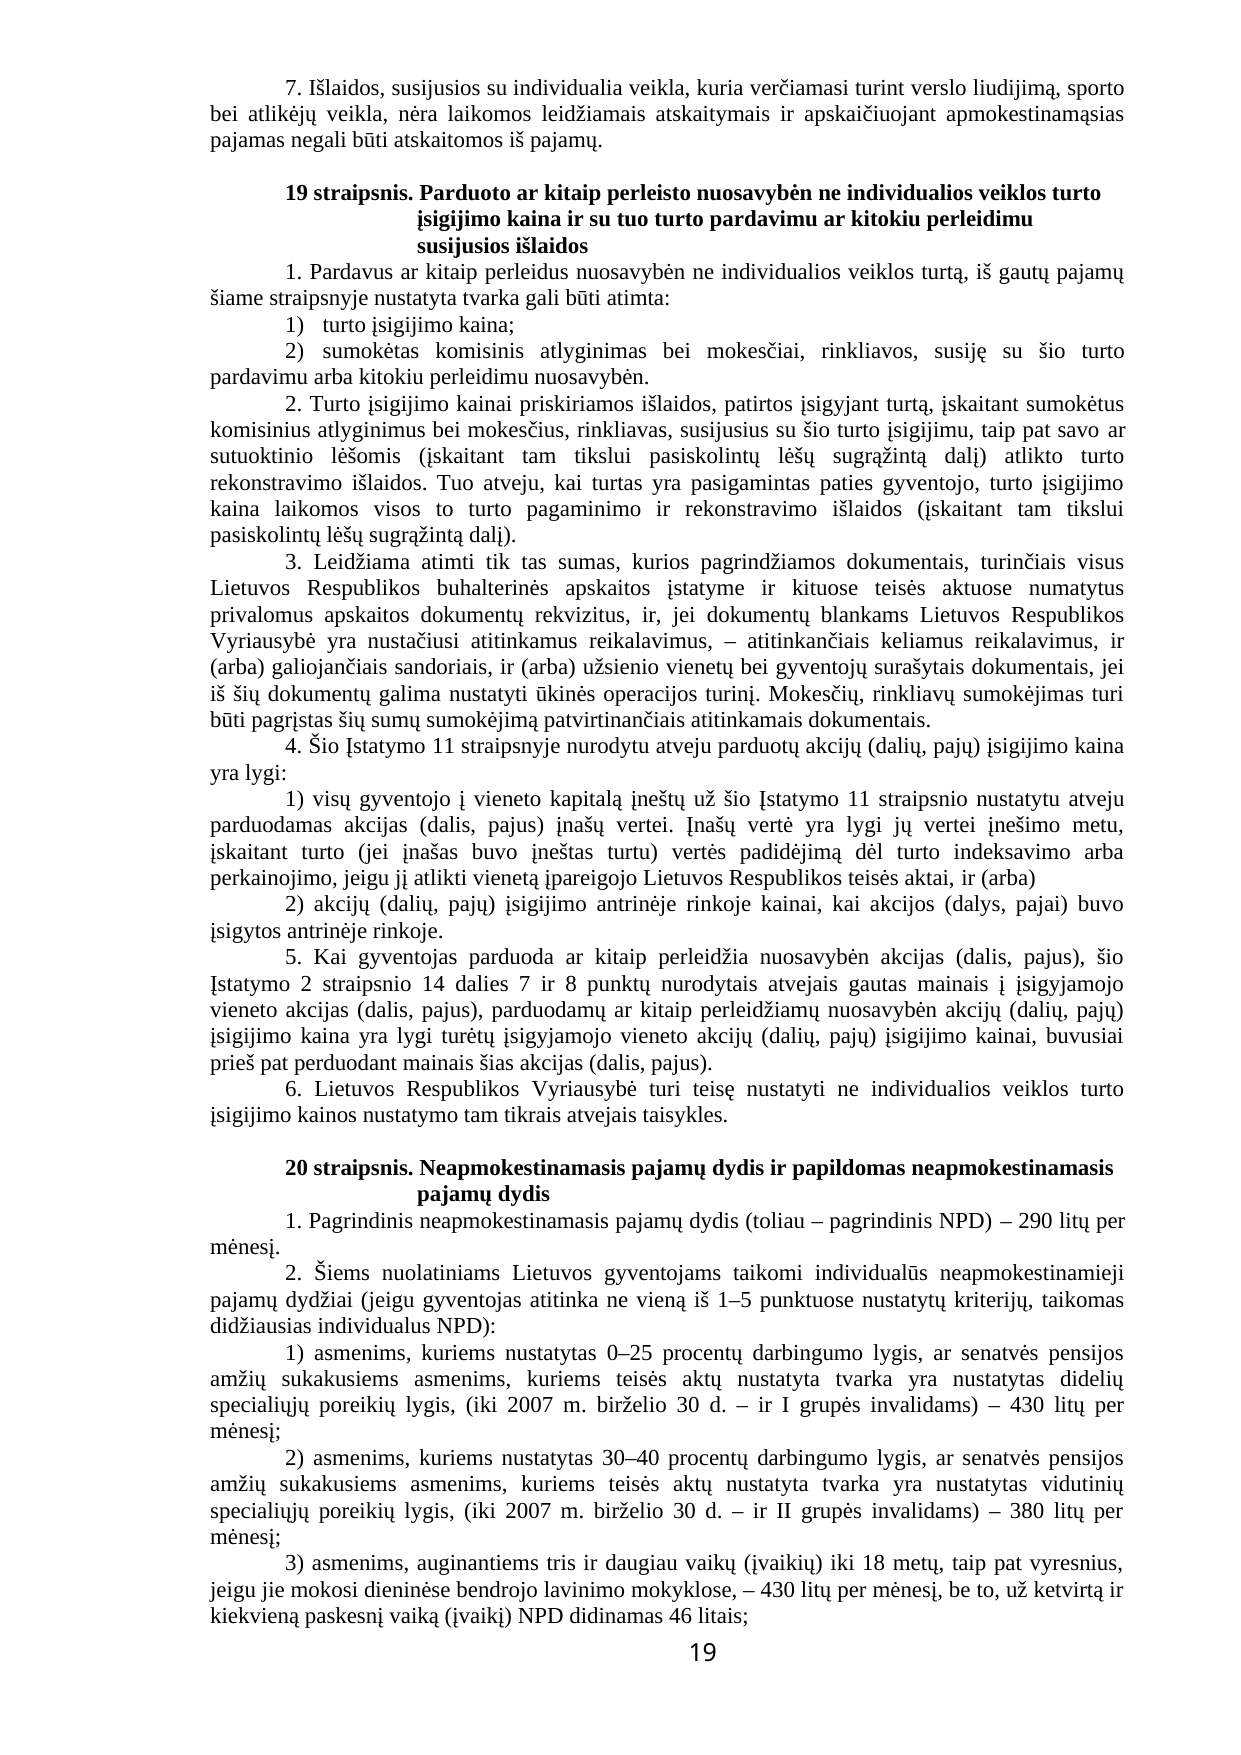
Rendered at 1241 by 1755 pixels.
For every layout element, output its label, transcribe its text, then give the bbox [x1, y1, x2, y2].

text 2. Šiems nuolatiniams Lietuvos gyventojams taikomi individualūs neapmokestinamieji pajamų dydžiai (jeigu gyventojas atitinka ne vieną iš 1–5 punktuose nustatytų kriterijų, taikomas didžiausias individualus NPD): [210, 1259, 1126, 1338]
text 3. Leidžiama atimti tik tas sumas, kurios pagrindžiamos dokumentais, turinčiais visus Lietuvos Respublikos buhalterinės apskaitos įstatyme ir kituose teisės aktuose numatytus privalomus apskaitos dokumentų rekvizitus, ir, jei dokumentų blankams Lietuvos Respublikos Vyriausybė yra nustačiusi atitinkamus reikalavimus, – atitinkančiais keliamus reikalavimus, ir (arba) galiojančiais sandoriais, ir (arba) užsienio vienetų bei gyventojų surašytais dokumentais, jei iš šių dokumentų galima nustatyti ūkinės operacijos turinį. Mokesčių, rinkliavų sumokėjimas turi būti pagrįstas šių sumų sumokėjimą patvirtinančiais atitinkamais dokumentais. [210, 548, 1126, 732]
text 2. Turto įsigijimo kainai priskiriamos išlaidos, patirtos įsigyjant turtą, įskaitant sumokėtus komisinius atlyginimus bei mokesčius, rinkliavas, susijusius su šio turto įsigijimu, taip pat savo ar sutuoktinio lėšomis (įskaitant tam tikslui pasiskolintų lėšų sugrąžintą dalį) atlikto turto rekonstravimo išlaidos. Tuo atveju, kai turtas yra pasigamintas paties gyventojo, turto įsigijimo kaina laikomos visos to turto pagaminimo ir rekonstravimo išlaidos (įskaitant tam tikslui pasiskolintų lėšų sugrąžintą dalį). [210, 390, 1126, 548]
text 20 straipsnis. Neapmokestinamasis pajamų dydis ir papildomas neapmokestinamasis [285, 1154, 1126, 1180]
text 6. Lietuvos Respublikos Vyriausybė turi teisę nustatyti ne individualios veiklos turto įsigijimo kainos nustatymo tam tikrais atvejais taisykles. [210, 1075, 1126, 1128]
list sumokėtas komisinis atlyginimas bei mokesčiai, rinkliavos, susiję su šio turto pardavimu arba kitokiu perleidimu nuosavybėn. [210, 337, 1126, 390]
text 4. Šio Įstatymo 11 straipsnyje nurodytu atveju parduotų akcijų (dalių, pajų) įsigijimo kaina yra lygi: [210, 732, 1126, 785]
list turto įsigijimo kaina; [210, 311, 1126, 337]
text 1) asmenims, kuriems nustatytas 0–25 procentų darbingumo lygis, ar senatvės pensijos amžių sukakusiems asmenims, kuriems teisės aktų nustatyta tvarka yra nustatytas didelių specialiųjų poreikių lygis, (iki 2007 m. birželio 30 d. – ir I grupės invalidams) – 430 litų per mėnesį; [210, 1338, 1126, 1444]
text 1) visų gyventojo į vieneto kapitalą įneštų už šio Įstatymo 11 straipsnio nustatytu atveju parduodamas akcijas (dalis, pajus) įnašų vertei. Įnašų vertė yra lygi jų vertei įnešimo metu, įskaitant turto (jei įnašas buvo įneštas turtu) vertės padidėjimą dėl turto indeksavimo arba perkainojimo, jeigu jį atlikti vienetą įpareigojo Lietuvos Respublikos teisės aktai, ir (arba) [210, 785, 1126, 891]
subtitle 5. Kai gyventojas parduoda ar kitaip perleidžia nuosavybėn akcijas (dalis, pajus), šio Įstatymo 2 straipsnio 14 dalies 7 ir 8 punktų nurodytais atvejais gautas mainais į įsigyjamojo vieneto akcijas (dalis, pajus), parduodamų ar kitaip perleidžiamų nuosavybėn akcijų (dalių, pajų) įsigijimo kaina yra lygi turėtų įsigyjamojo vieneto akcijų (dalių, pajų) įsigijimo kainai, buvusiai prieš pat perduodant mainais šias akcijas (dalis, pajus). [210, 943, 1126, 1075]
text susijusios išlaidos [417, 232, 1126, 258]
text 1. Pardavus ar kitaip perleidus nuosavybėn ne individualios veiklos turtą, iš gautų pajamų šiame straipsnyje nustatyta tvarka gali būti atimta: [210, 258, 1126, 311]
text pajamų dydis [417, 1180, 1126, 1207]
text 19 straipsnis. Parduoto ar kitaip perleisto nuosavybėn ne individualios veiklos turto [285, 179, 1126, 205]
text įsigijimo kaina ir su tuo turto pardavimu ar kitokiu perleidimu [417, 205, 1126, 232]
text 3) asmenims, auginantiems tris ir daugiau vaikų (įvaikių) iki 18 metų, taip pat vyresnius, jeigu jie mokosi dieninėse bendrojo lavinimo mokyklose, – 430 litų per mėnesį, be to, už ketvirtą ir kiekvieną paskesnį vaiką (įvaikį) NPD didinamas 46 litais; [210, 1549, 1126, 1628]
text 7. Išlaidos, susijusios su individualia veikla, kuria verčiamasi turint verslo liudijimą, sporto bei atlikėjų veikla, nėra laikomos leidžiamais atskaitymais ir apskaičiuojant apmokestinamąsias pajamas negali būti atskaitomos iš pajamų. [210, 73, 1126, 153]
text 2) asmenims, kuriems nustatytas 30–40 procentų darbingumo lygis, ar senatvės pensijos amžių sukakusiems asmenims, kuriems teisės aktų nustatyta tvarka yra nustatytas vidutinių specialiųjų poreikių lygis, (iki 2007 m. birželio 30 d. – ir II grupės invalidams) – 380 litų per mėnesį; [210, 1444, 1126, 1549]
text 1. Pagrindinis neapmokestinamasis pajamų dydis (toliau – pagrindinis NPD) – 290 litų per mėnesį. [210, 1207, 1126, 1259]
text 2) akcijų (dalių, pajų) įsigijimo antrinėje rinkoje kainai, kai akcijos (dalys, pajai) buvo įsigytos antrinėje rinkoje. [210, 891, 1126, 943]
